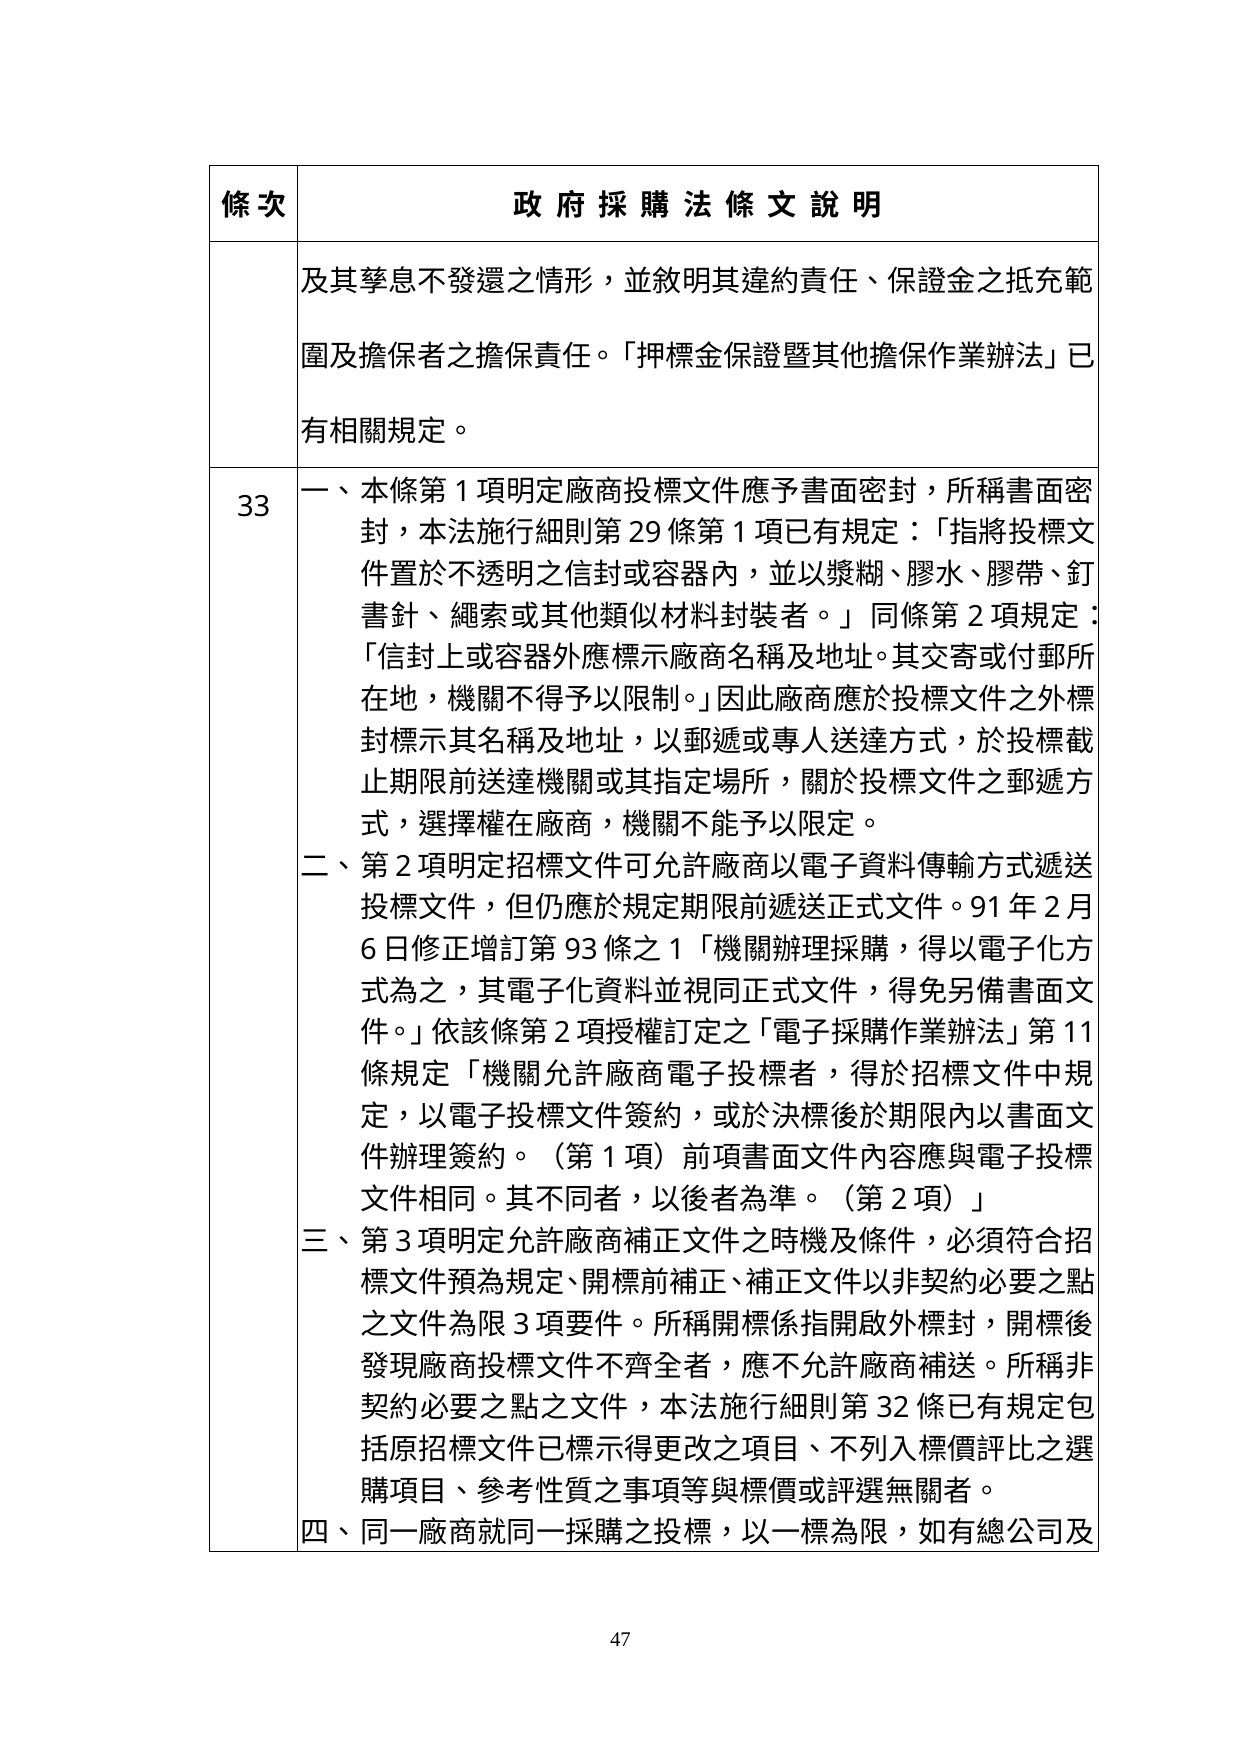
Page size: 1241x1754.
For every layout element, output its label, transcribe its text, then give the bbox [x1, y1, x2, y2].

table_cell 及其孳息不發還之情形，並敘明其違約責任、保證金之抵充範圍及擔保者之擔保責任。「押標金保證暨其他擔保作業辦法」已有相關規定。 [298, 242, 1098, 467]
table_cell 33 [210, 468, 297, 1551]
table_header 政 府 採 購 法 條 文 說 明 [298, 166, 1098, 241]
table_header 條 次 [210, 166, 297, 241]
table_cell 本條第1項明定廠商投標文件應予書面密封，所稱書面密封，本法施行細則第29條第1項已有規定：「指將投標文件置於不透明之信封或容器內，並以漿糊、膠水、膠帶、釘書針、繩索或其他類似材料封裝者。」同條第2項規定：「信封上或容器外應標示廠商名稱及地址。其交寄或付郵所在地，機關不得予以限制。」因此廠商應於投標文件之外標封標示其名稱及地址，以郵遞或專人送達方式，於投標截止期限前送達機關或其指定場所，關於投標文件之郵遞方式，選擇權在廠商，機關不能予以限定。 第2項明定招標文件可允許廠商以電子資料傳輸方式遞送投標文件，但仍應於規定期限前遞送正式文件。91年2月6日修正增訂第93條之1「機關辦理採購，得以電子化方式為之，其電子化資料並視同正式文件，得免另備書面文件。」依該條第2項授權訂定之「電子採購作業辦法」第11條規定「機關允許廠商電子投標者，得於招標文件中規定，以電子投標文件簽約，或於決標後於期限內以書面文件辦理簽約。（第1項）前項書面文件內容應與電子投標文件相同。其不同者，以後者為準。（第2項）」 第3項明定允許廠商補正文件之時機及條件，必須符合招標文件預為規定、開標前補正、補正文件以非契約必要之點之文件為限3項要件。所稱開標係指開啟外標封，開標後發現廠商投標文件不齊全者，應不允許廠商補送。所稱非契約必要之點之文件，本法施行細則第32條已有規定包括原招標文件已標示得更改之項目、不列入標價評比之選購項目、參考性質之事項等與標價或評選無關者。 同一廠商就同一採購之投標，以一標為限，如有總公司及分公司就同一採購分別投標者，均應視為無效標，不予開標決標。 [298, 468, 1098, 1551]
table_cell [210, 242, 297, 467]
